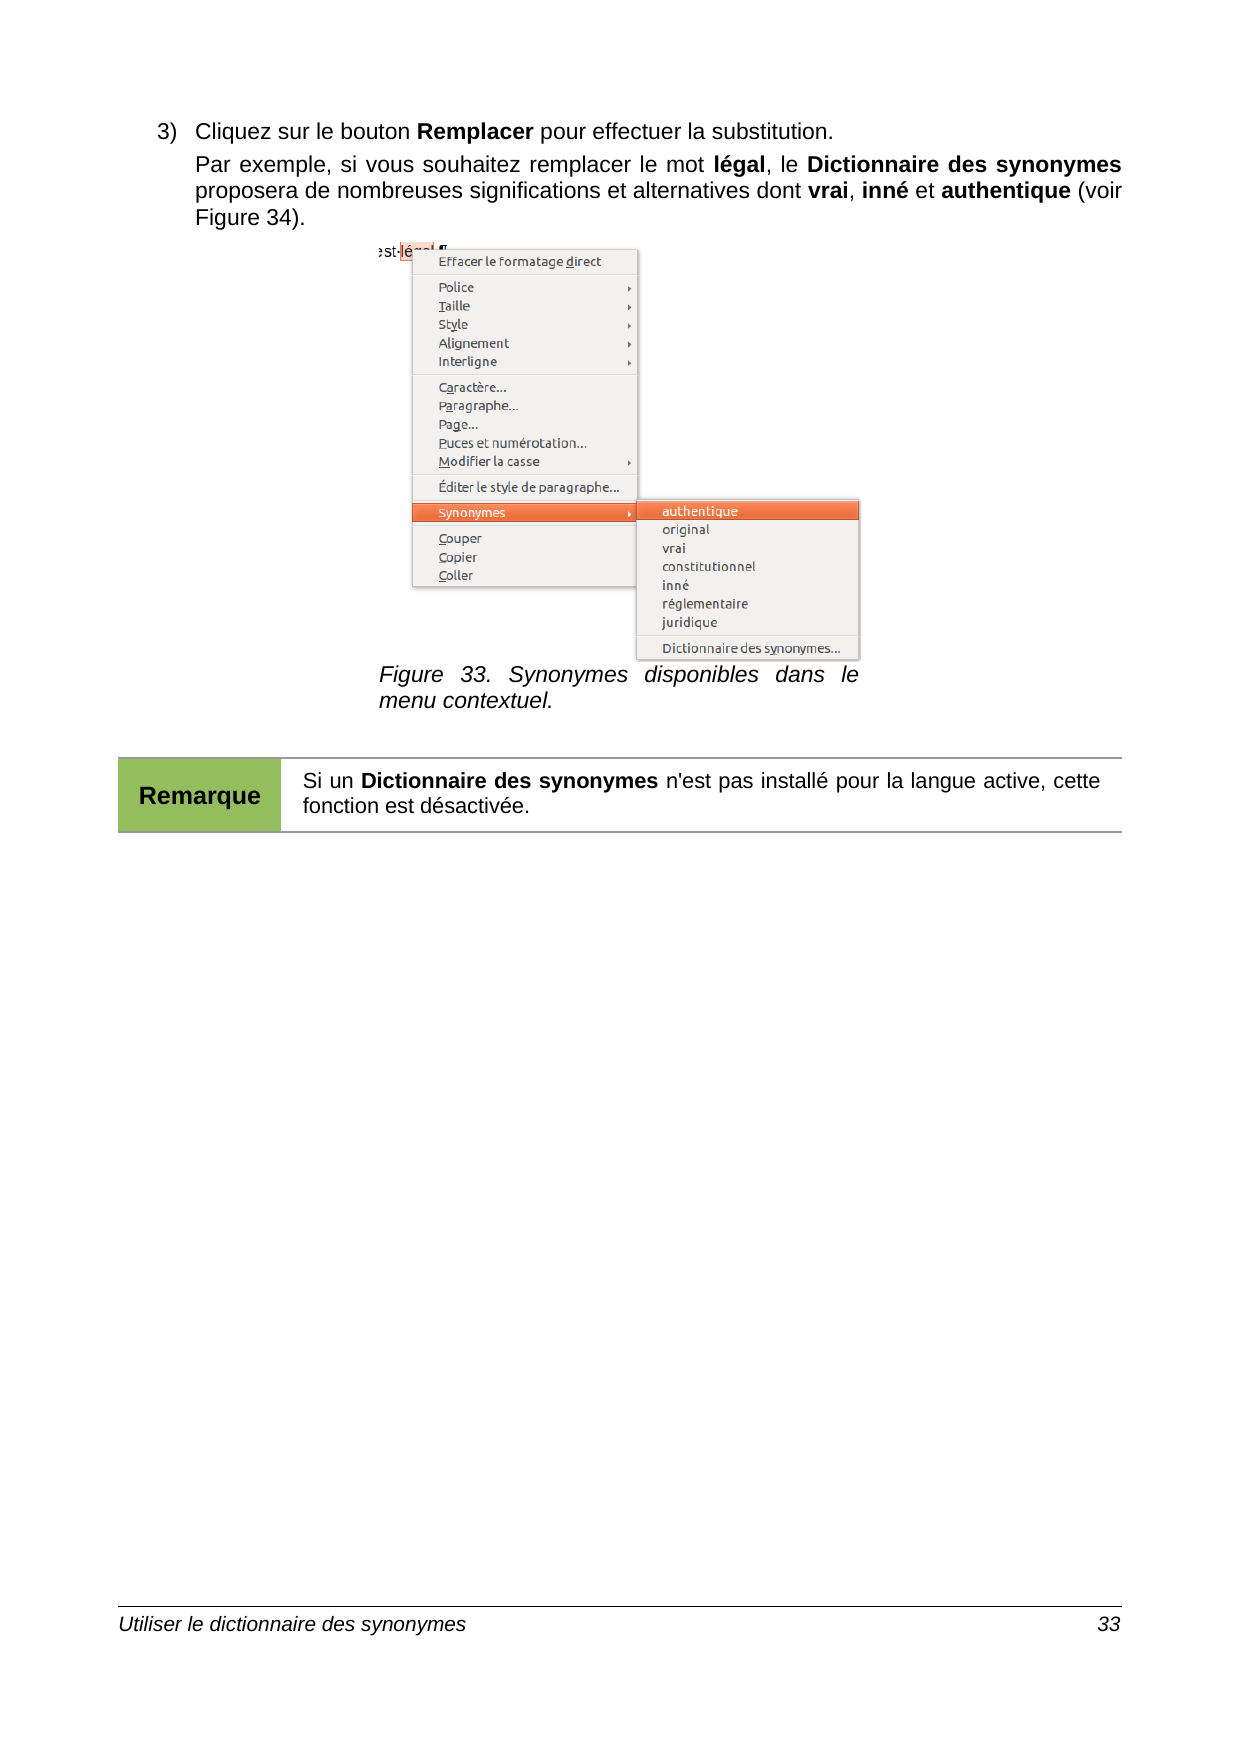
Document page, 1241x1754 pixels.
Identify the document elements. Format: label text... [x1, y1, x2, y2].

table_header Remarque [118, 759, 281, 831]
table_header Si un Dictionnaire des synonymes n'est pas installé pour la langue active, cette fonction est désactivée. [281, 759, 1122, 831]
picture [378, 242, 862, 662]
list Cliquez sur le bouton Remplacer pour effectuer la substitution. [177, 118, 1122, 144]
text Figure 33. Synonymes disponibles dans le menu contextuel. [379, 662, 861, 714]
list Par exemple, si vous souhaitez remplacer le mot légal, le Dictionnaire des synonymes proposera de nombreuses significations et alternatives dont vrai, inné et authentique (voir Figure 34). [195, 151, 1122, 230]
